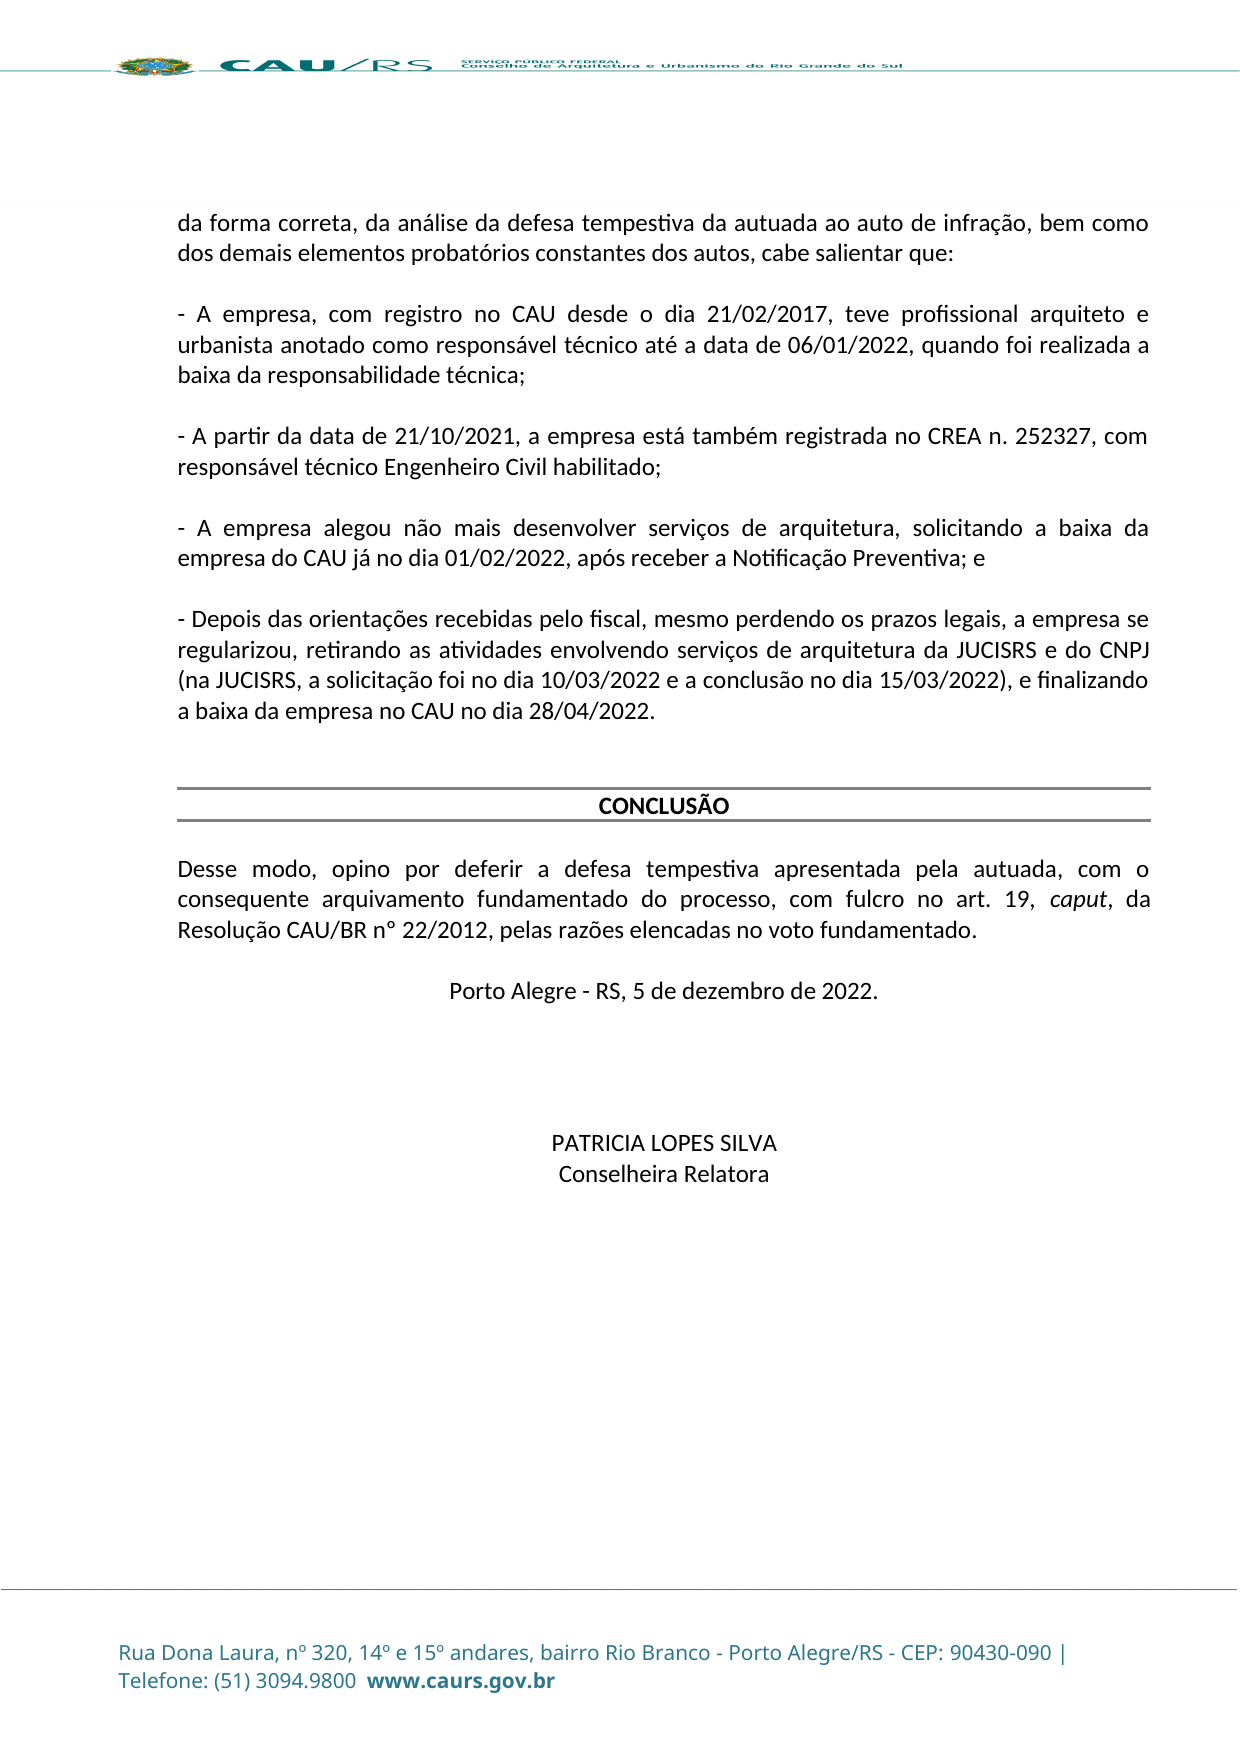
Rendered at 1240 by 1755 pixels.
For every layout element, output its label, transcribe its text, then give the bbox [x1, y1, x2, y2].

text - A partir da data de 21/10/2021, a empresa está também registrada no CREA n. 252327, com responsável técnico Engenheiro Civil habilitado; [177, 420, 1151, 481]
text PATRICIA LOPES SILVA [177, 1127, 1151, 1158]
text - A empresa, com registro no CAU desde o dia 21/02/2017, teve profissional arquiteto e urbanista anotado como responsável técnico até a data de 06/01/2022, quando foi realizada a baixa da responsabilidade técnica; [177, 298, 1151, 390]
text Porto Alegre - RS, 5 de dezembro de 2022. [177, 975, 1151, 1005]
text Desse modo, opino por deferir a defesa tempestiva apresentada pela autuada, com o consequente arquivamento fundamentado do processo, com fulcro no art. 19, caput, da Resolução CAU/BR nº 22/2012, pelas razões elencadas no voto fundamentado. [177, 853, 1151, 944]
text - A empresa alegou não mais desenvolver serviços de arquitetura, solicitando a baixa da empresa do CAU já no dia 01/02/2022, após receber a Notificação Preventiva; e [177, 512, 1151, 573]
text Conselheira Relatora [177, 1158, 1151, 1188]
text - Depois das orientações recebidas pelo fiscal, mesmo perdendo os prazos legais, a empresa se regularizou, retirando as atividades envolvendo serviços de arquitetura da JUCISRS e do CNPJ (na JUCISRS, a solicitação foi no dia 10/03/2022 e a conclusão no dia 15/03/2022), e finalizando a baixa da empresa no CAU no dia 28/04/2022. [177, 603, 1151, 726]
text da forma correta, da análise da defesa tempestiva da autuada ao auto de infração, bem como dos demais elementos probatórios constantes dos autos, cabe salientar que: [177, 207, 1151, 268]
table_header CONCLUSÃO [177, 790, 1151, 819]
